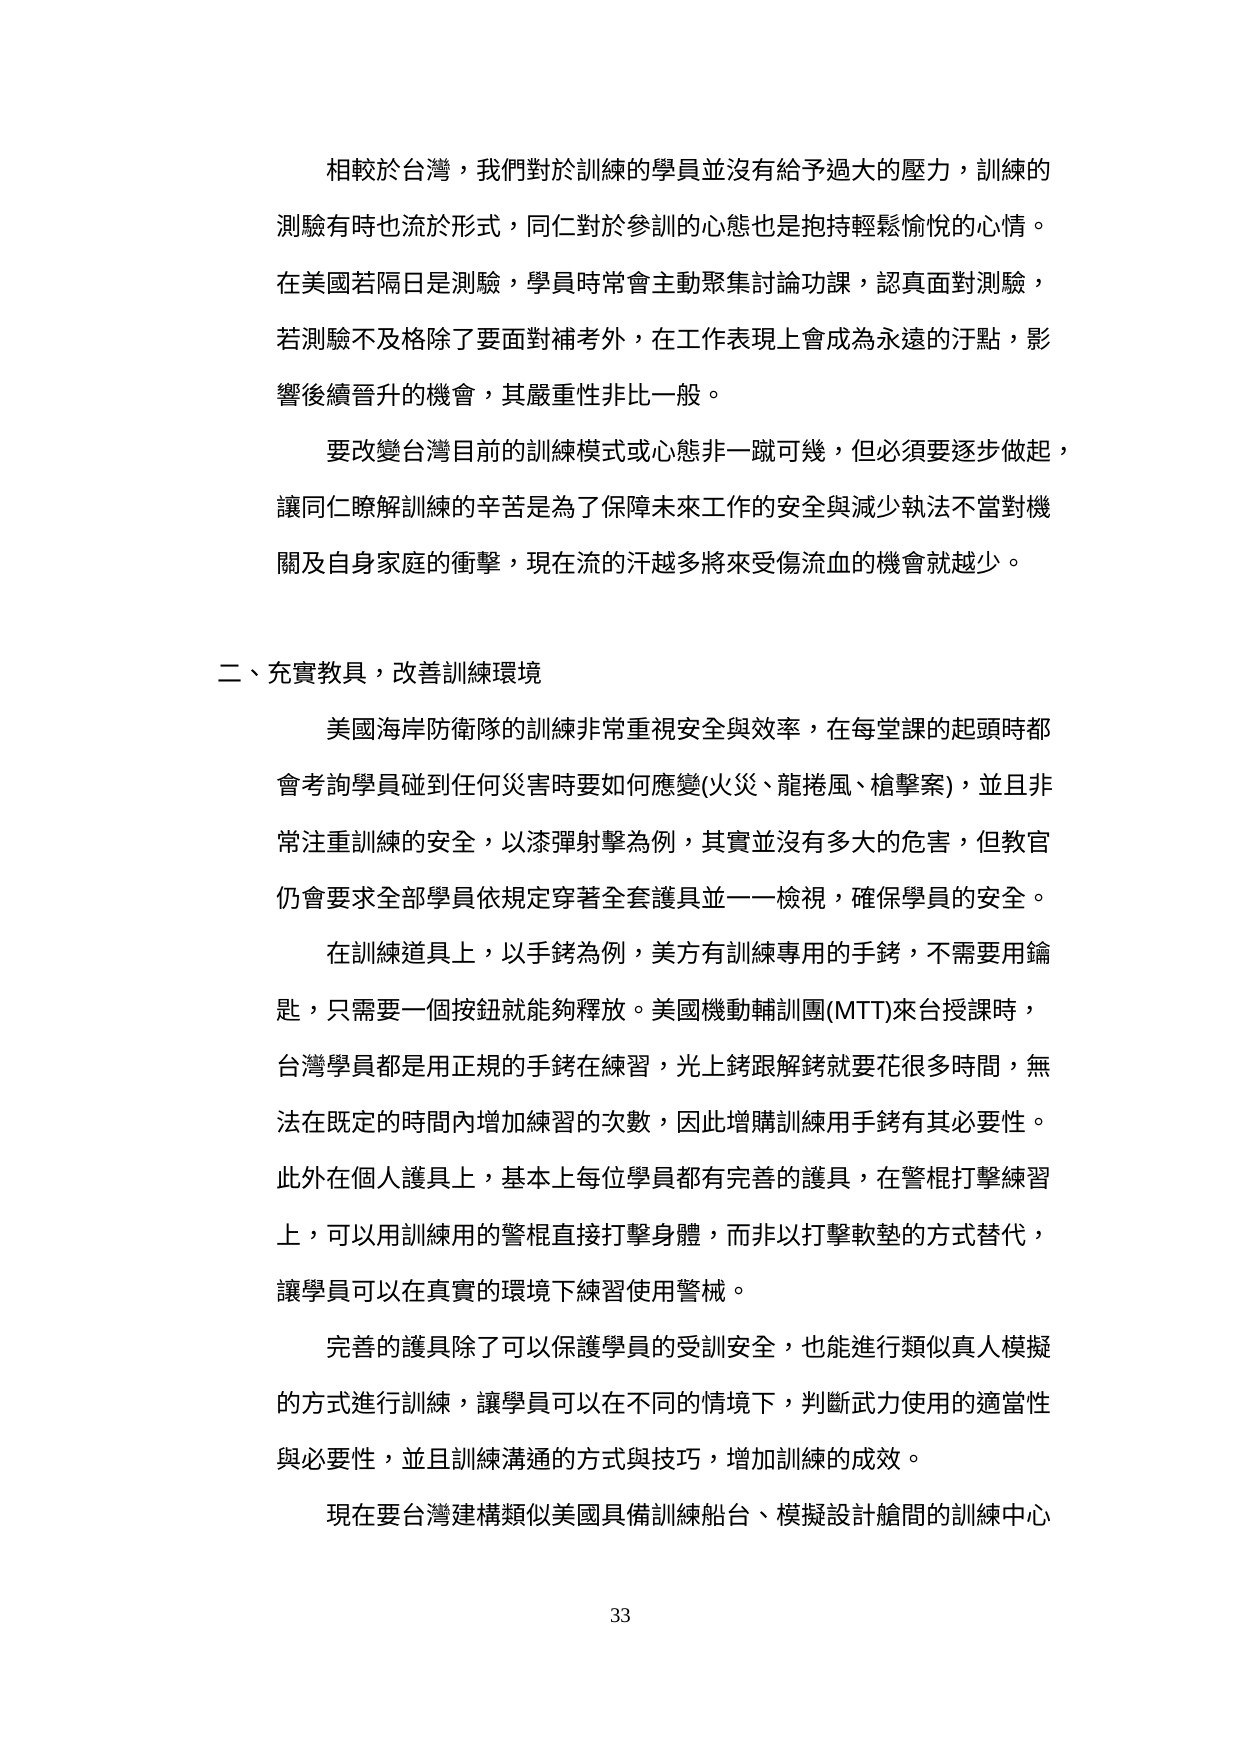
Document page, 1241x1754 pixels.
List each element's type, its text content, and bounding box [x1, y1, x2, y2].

text 美國海岸防衛隊的訓練非常重視安全與效率，在每堂課的起頭時都會考詢學員碰到任何災害時要如何應變(火災、龍捲風、槍擊案)，並且非常注重訓練的安全，以漆彈射擊為例，其實並沒有多大的危害，但教官仍會要求全部學員依規定穿著全套護具並一一檢視，確保學員的安全。 [276, 709, 1053, 915]
text 在訓練道具上，以手銬為例，美方有訓練專用的手銬，不需要用鑰匙，只需要一個按鈕就能夠釋放。美國機動輔訓團(MTT)來台授課時，台灣學員都是用正規的手銬在練習，光上銬跟解銬就要花很多時間，無法在既定的時間內增加練習的次數，因此增購訓練用手銬有其必要性。此外在個人護具上，基本上每位學員都有完善的護具，在警棍打擊練習上，可以用訓練用的警棍直接打擊身體，而非以打擊軟墊的方式替代，讓學員可以在真實的環境下練習使用警械。 [276, 933, 1053, 1308]
text 相較於台灣，我們對於訓練的學員並沒有給予過大的壓力，訓練的測驗有時也流於形式，同仁對於參訓的心態也是抱持輕鬆愉悅的心情。在美國若隔日是測驗，學員時常會主動聚集討論功課，認真面對測驗，若測驗不及格除了要面對補考外，在工作表現上會成為永遠的汙點，影響後續晉升的機會，其嚴重性非比一般。 [276, 150, 1053, 412]
text 現在要台灣建構類似美國具備訓練船台、模擬設計艙間的訓練中心 [276, 1494, 1053, 1532]
text 完善的護具除了可以保護學員的受訓安全，也能進行類似真人模擬的方式進行訓練，讓學員可以在不同的情境下，判斷武力使用的適當性與必要性，並且訓練溝通的方式與技巧，增加訓練的成效。 [276, 1326, 1053, 1476]
subtitle 二、充實教具，改善訓練環境 [217, 653, 1053, 691]
text 要改變台灣目前的訓練模式或心態非一蹴可幾，但必須要逐步做起，讓同仁瞭解訓練的辛苦是為了保障未來工作的安全與減少執法不當對機關及自身家庭的衝擊，現在流的汗越多將來受傷流血的機會就越少。 [276, 431, 1053, 581]
